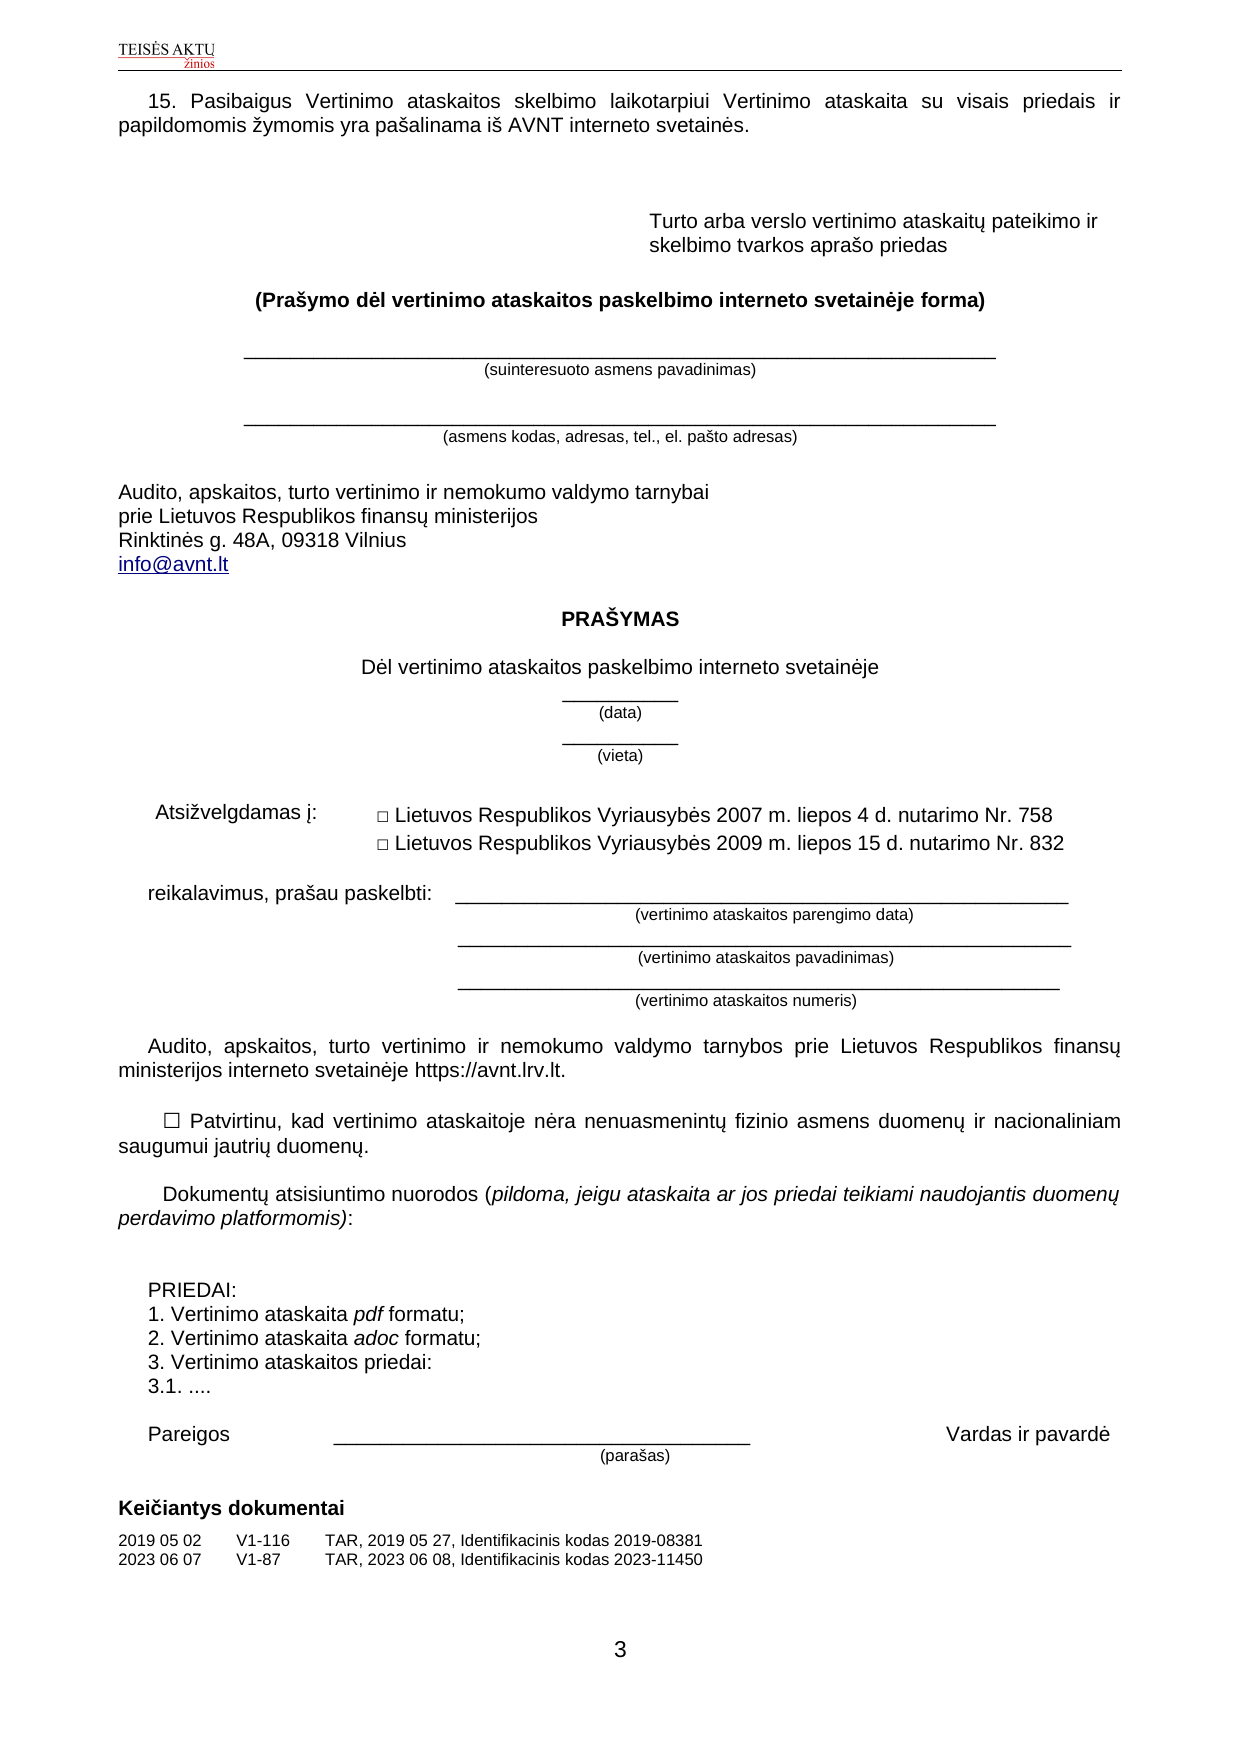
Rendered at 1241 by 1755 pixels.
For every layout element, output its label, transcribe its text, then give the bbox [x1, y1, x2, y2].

text (parašas) [118, 1446, 1122, 1465]
table_cell ☐ Lietuvos Respublikos Vyriausybės 2009 m. liepos 15 d. nutarimo Nr. 832 [336, 828, 1122, 857]
text prie Lietuvos Respublikos finansų ministerijos [118, 504, 1122, 528]
table_header ☐ Lietuvos Respublikos Vyriausybės 2007 m. liepos 4 d. nutarimo Nr. 758 [336, 800, 1122, 828]
text Rinktinės g. 48A, 09318 Vilnius [118, 528, 1122, 552]
text ____________________________________________________ [118, 967, 1122, 991]
text 15. Pasibaigus Vertinimo ataskaitos skelbimo laikotarpiui Vertinimo ataskaita su visais priedais ir papildomomis žymomis yra pašalinama iš AVNT interneto svetainės. [118, 89, 1122, 137]
text 2. Vertinimo ataskaita adoc formatu; [118, 1326, 1122, 1350]
text 3. Vertinimo ataskaitos priedai: [118, 1350, 1122, 1374]
text (vertinimo ataskaitos pavadinimas) [118, 948, 1122, 967]
text 2019 05 02 V1-116 TAR, 2019 05 27, Identifikacinis kodas 2019-08381 [118, 1530, 1122, 1549]
text ☐ Patvirtinu, kad vertinimo ataskaitoje nėra nenuasmenintų fizinio asmens duomenų ir nacionaliniam saugumui jautrių duomenų. [118, 1106, 1122, 1158]
text reikalavimus, prašau paskelbti: _____________________________________________________ [118, 881, 1122, 904]
text Audito, apskaitos, turto vertinimo ir nemokumo valdymo tarnybai [118, 480, 1122, 504]
text (Prašymo dėl vertinimo ataskaitos paskelbimo interneto svetainėje forma) _________________________________________________________________ (suinteresuoto asmens pavadinimas) _________________________________________________________________ (asmens kodas, adresas, tel., el. pašto adresas) [118, 288, 1122, 446]
text Pareigos ____________________________________ Vardas ir pavardė [118, 1422, 1122, 1446]
text PRIEDAI: [118, 1278, 1122, 1302]
text Audito, apskaitos, turto vertinimo ir nemokumo valdymo tarnybos prie Lietuvos Respublikos finansų ministerijos interneto svetainėje https://avnt.lrv.lt. [118, 1034, 1122, 1082]
text (vertinimo ataskaitos parengimo data) [118, 904, 1122, 924]
text 1. Vertinimo ataskaita pdf formatu; [118, 1302, 1122, 1326]
text Keičiantys dokumentai [118, 1496, 1122, 1520]
text Turto arba verslo vertinimo ataskaitų pateikimo ir skelbimo tvarkos aprašo priedas [649, 208, 1122, 256]
text 2023 06 07 V1-87 TAR, 2023 06 08, Identifikacinis kodas 2023-11450 [118, 1549, 1122, 1569]
text PRAŠYMAS Dėl vertinimo ataskaitos paskelbimo interneto svetainėje __________ (data) __________ (vieta) [118, 607, 1122, 765]
text (vertinimo ataskaitos numeris) [118, 991, 1122, 1010]
table_cell [118, 828, 336, 857]
text Dokumentų atsisiuntimo nuorodos (pildoma, jeigu ataskaita ar jos priedai teikiami naudojantis duomenų perdavimo platformomis): [118, 1182, 1122, 1230]
text info@avnt.lt [118, 552, 1122, 576]
text _____________________________________________________ [118, 924, 1122, 948]
text 3.1. .... [118, 1374, 1122, 1398]
table_header Atsižvelgdamas į: [118, 800, 336, 828]
